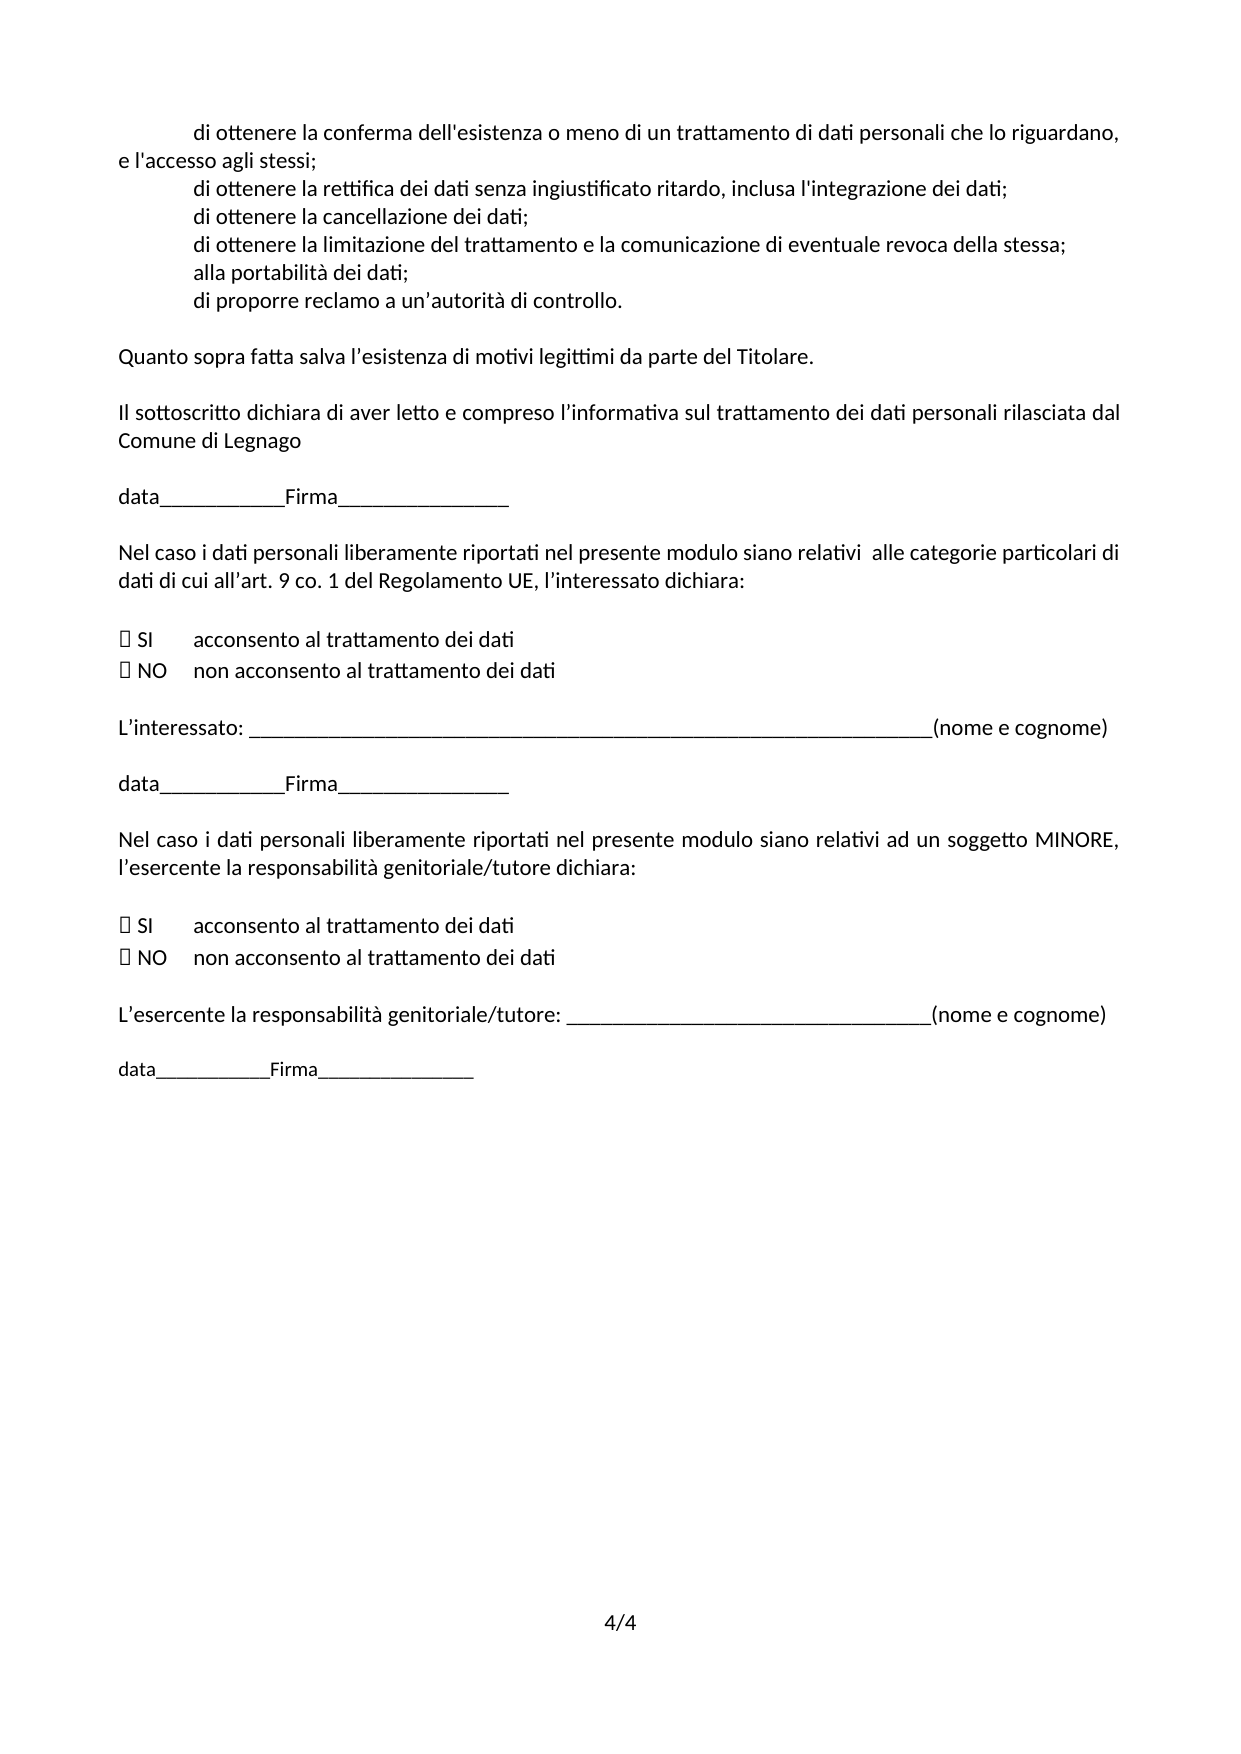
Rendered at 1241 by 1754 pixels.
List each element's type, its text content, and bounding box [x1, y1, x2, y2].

text L’interessato: ____________________________________________________________(nome e cognome) [118, 713, 1122, 741]
list di ottenere la rettifica dei dati senza ingiustificato ritardo, inclusa l'integrazione dei dati; [118, 174, 1122, 202]
list di proporre reclamo a un’autorità di controllo. [118, 286, 1122, 314]
text Nel caso i dati personali liberamente riportati nel presente modulo siano relativi alle categorie particolari di dati di cui all’art. 9 co. 1 del Regolamento UE, l’interessato dichiara: [118, 538, 1122, 594]
text Nel caso i dati personali liberamente riportati nel presente modulo siano relativi ad un soggetto MINORE, l’esercente la responsabilità genitoriale/tutore dichiara: [118, 825, 1122, 881]
text Quanto sopra fatta salva l’esistenza di motivi legittimi da parte del Titolare. [118, 342, 1122, 370]
text  NO non acconsento al trattamento dei dati [118, 941, 1122, 972]
text  SI acconsento al trattamento dei dati [118, 623, 1122, 654]
list di ottenere la cancellazione dei dati; [118, 202, 1122, 230]
text  SI acconsento al trattamento dei dati [118, 909, 1122, 941]
list di ottenere la limitazione del trattamento e la comunicazione di eventuale revoca della stessa; [118, 230, 1122, 258]
text Il sottoscritto dichiara di aver letto e compreso l’informativa sul trattamento dei dati personali rilasciata dal Comune di Legnago [118, 398, 1122, 454]
text data___________Firma_______________ [118, 769, 1122, 797]
text  NO non acconsento al trattamento dei dati [118, 654, 1122, 685]
list alla portabilità dei dati; [118, 258, 1122, 286]
text L’esercente la responsabilità genitoriale/tutore: ________________________________(nome e cognome) [118, 1000, 1122, 1028]
text data___________Firma_______________ [118, 1056, 1122, 1081]
text data___________Firma_______________ [118, 482, 1122, 511]
list di ottenere la conferma dell'esistenza o meno di un trattamento di dati personali che lo riguardano, e l'accesso agli stessi; [118, 118, 1122, 174]
